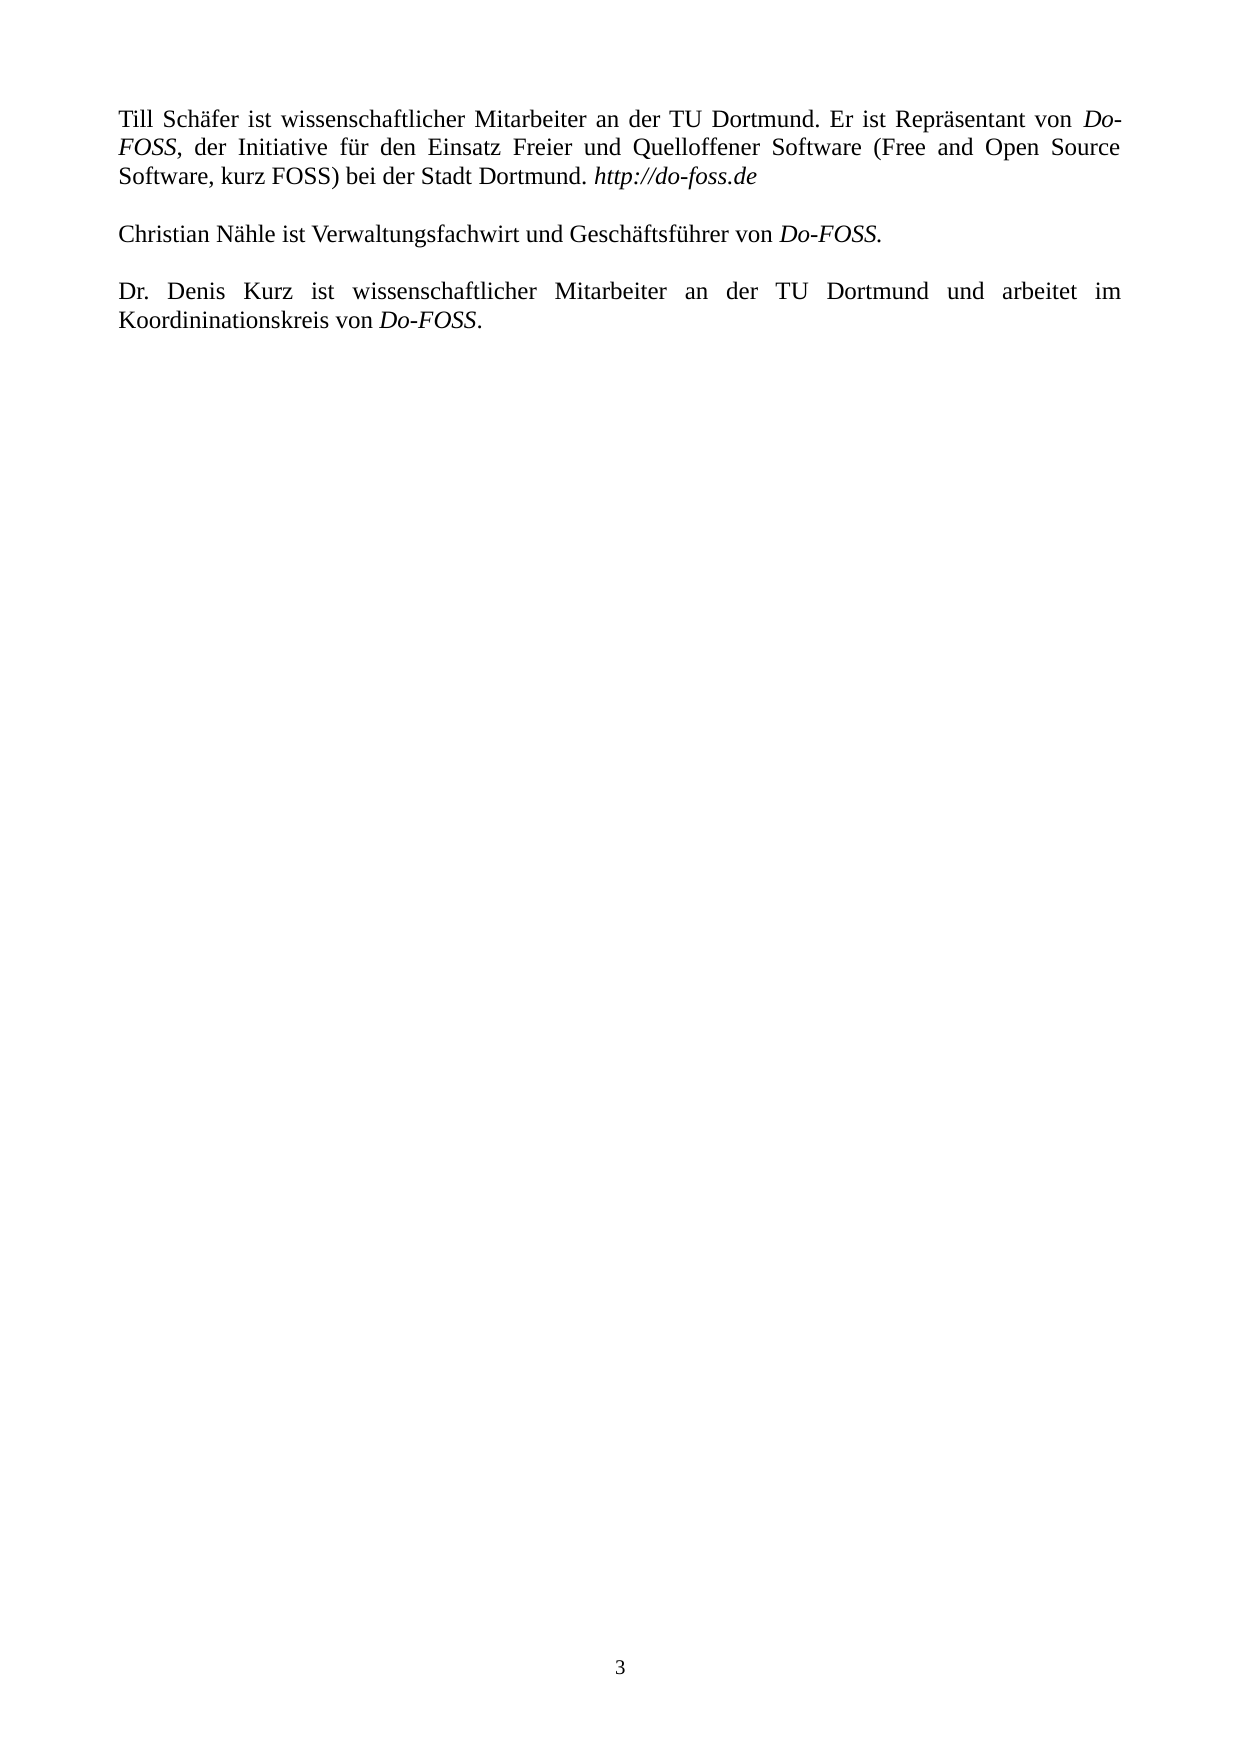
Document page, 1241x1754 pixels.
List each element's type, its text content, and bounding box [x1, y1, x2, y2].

text Christian Nähle ist Verwaltungsfachwirt und Geschäftsführer von Do-FOSS. [118, 219, 1122, 247]
text Dr. Denis Kurz ist wissenschaftlicher Mitarbeiter an der TU Dortmund und arbeitet im Koordininationskreis von Do-FOSS. [118, 276, 1122, 334]
text Till Schäfer ist wissenschaftlicher Mitarbeiter an der TU Dortmund. Er ist Repräsentant von Do-FOSS, der Initiative für den Einsatz Freier und Quelloffener Software (Free and Open Source Software, kurz FOSS) bei der Stadt Dortmund. http://do-foss.de [118, 104, 1122, 190]
